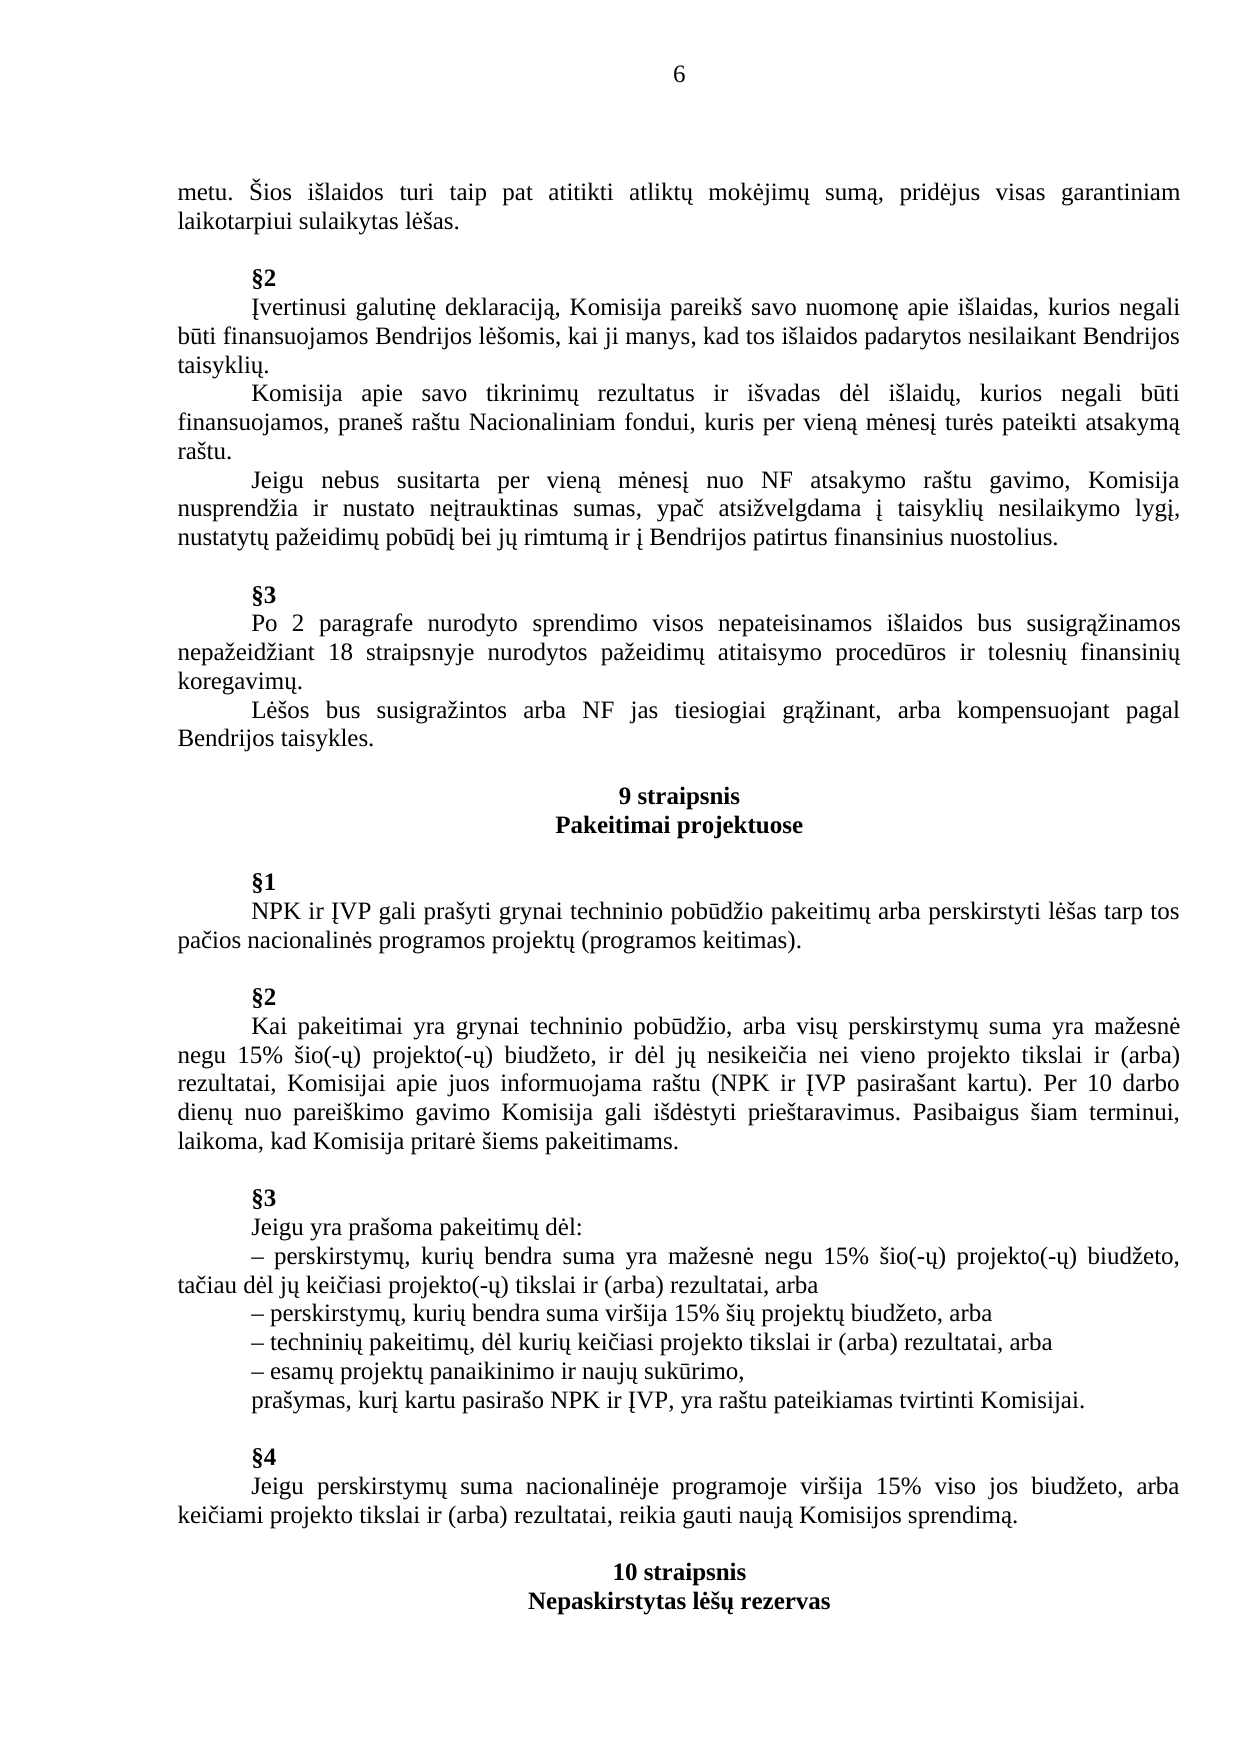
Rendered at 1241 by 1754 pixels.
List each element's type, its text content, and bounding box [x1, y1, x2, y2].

text Po 2 paragrafe nurodyto sprendimo visos nepateisinamos išlaidos bus susigrąžinamos nepažeidžiant 18 straipsnyje nurodytos pažeidimų atitaisymo procedūros ir tolesnių finansinių koregavimų. [177, 608, 1181, 695]
text – perskirstymų, kurių bendra suma viršija 15% šių projektų biudžeto, arba [177, 1298, 1181, 1327]
text – esamų projektų panaikinimo ir naujų sukūrimo, [177, 1356, 1181, 1385]
text Įvertinusi galutinę deklaraciją, Komisija pareikš savo nuomonę apie išlaidas, kurios negali būti finansuojamos Bendrijos lėšomis, kai ji manys, kad tos išlaidos padarytos nesilaikant Bendrijos taisyklių. [177, 292, 1181, 378]
text NPK ir ĮVP gali prašyti grynai techninio pobūdžio pakeitimų arba perskirstyti lėšas tarp tos pačios nacionalinės programos projektų (programos keitimas). [177, 896, 1181, 953]
text §2 [177, 982, 1181, 1011]
text – perskirstymų, kurių bendra suma yra mažesnė negu 15% šio(-ų) projekto(-ų) biudžeto, tačiau dėl jų keičiasi projekto(-ų) tikslai ir (arba) rezultatai, arba [177, 1241, 1181, 1298]
text Nepaskirstytas lėšų rezervas [177, 1586, 1181, 1615]
text Jeigu yra prašoma pakeitimų dėl: [177, 1212, 1181, 1241]
text metu. Šios išlaidos turi taip pat atitikti atliktų mokėjimų sumą, pridėjus visas garantiniam laikotarpiui sulaikytas lėšas. [177, 177, 1181, 235]
text prašymas, kurį kartu pasirašo NPK ir ĮVP, yra raštu pateikiamas tvirtinti Komisijai. [177, 1385, 1181, 1413]
text Kai pakeitimai yra grynai techninio pobūdžio, arba visų perskirstymų suma yra mažesnė negu 15% šio(-ų) projekto(-ų) biudžeto, ir dėl jų nesikeičia nei vieno projekto tikslai ir (arba) rezultatai, Komisijai apie juos informuojama raštu (NPK ir ĮVP pasirašant kartu). Per 10 darbo dienų nuo pareiškimo gavimo Komisija gali išdėstyti prieštaravimus. Pasibaigus šiam terminui, laikoma, kad Komisija pritarė šiems pakeitimams. [177, 1011, 1181, 1155]
text 9 straipsnis [177, 781, 1181, 810]
text 10 straipsnis [177, 1557, 1181, 1586]
text §3 [177, 1183, 1181, 1212]
text Komisija apie savo tikrinimų rezultatus ir išvadas dėl išlaidų, kurios negali būti finansuojamos, praneš raštu Nacionaliniam fondui, kuris per vieną mėnesį turės pateikti atsakymą raštu. [177, 378, 1181, 465]
text Pakeitimai projektuose [177, 810, 1181, 838]
text – techninių pakeitimų, dėl kurių keičiasi projekto tikslai ir (arba) rezultatai, arba [177, 1327, 1181, 1356]
text Jeigu perskirstymų suma nacionalinėje programoje viršija 15% viso jos biudžeto, arba keičiami projekto tikslai ir (arba) rezultatai, reikia gauti naują Komisijos sprendimą. [177, 1471, 1181, 1528]
text Lėšos bus susigražintos arba NF jas tiesiogiai grąžinant, arba kompensuojant pagal Bendrijos taisykles. [177, 695, 1181, 752]
text §4 [177, 1442, 1181, 1471]
text §2 [177, 263, 1181, 292]
text §3 [177, 580, 1181, 608]
text Jeigu nebus susitarta per vieną mėnesį nuo NF atsakymo raštu gavimo, Komisija nusprendžia ir nustato neįtrauktinas sumas, ypač atsižvelgdama į taisyklių nesilaikymo lygį, nustatytų pažeidimų pobūdį bei jų rimtumą ir į Bendrijos patirtus finansinius nuostolius. [177, 465, 1181, 551]
text §1 [177, 867, 1181, 896]
